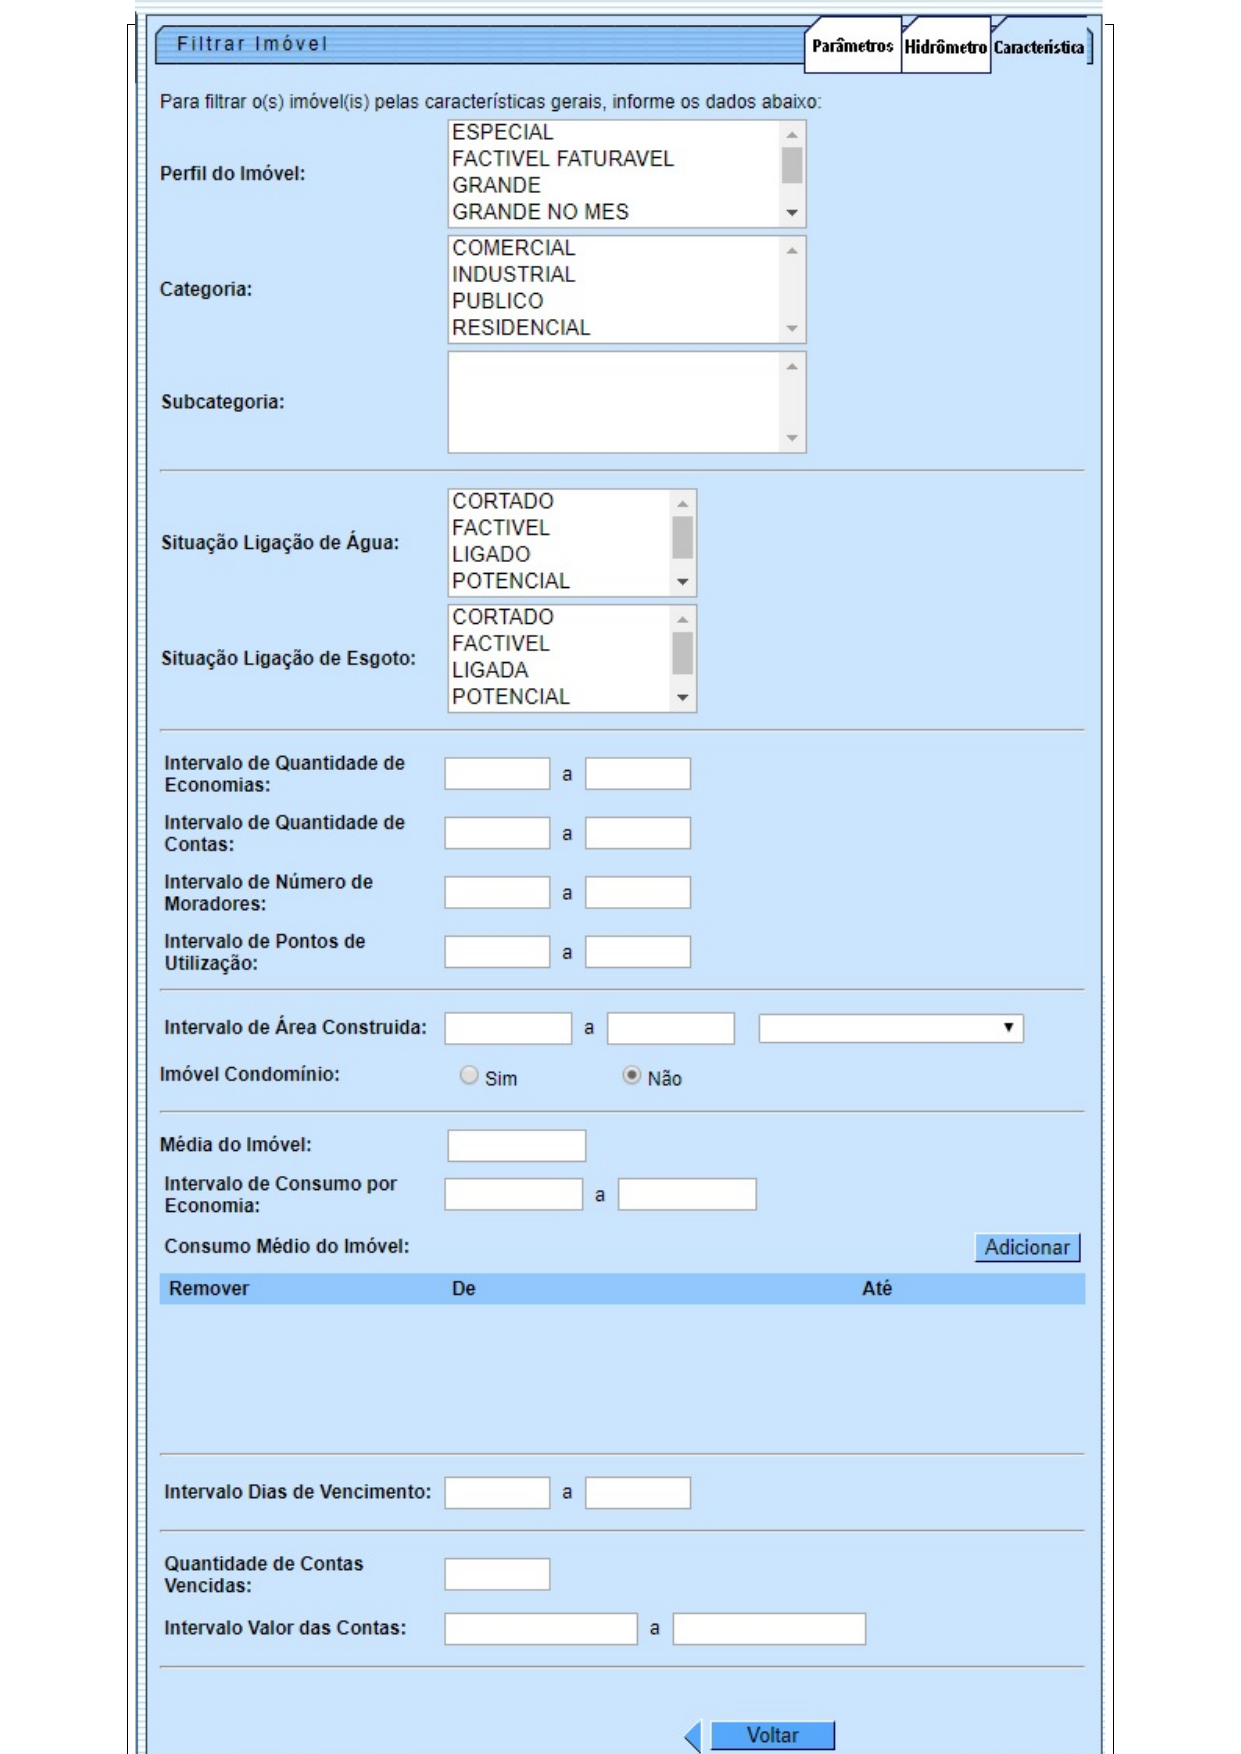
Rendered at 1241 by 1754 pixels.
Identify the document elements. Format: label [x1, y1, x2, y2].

table_header [1106, 25, 1113, 1754]
picture [135, 0, 1106, 1754]
table_header [128, 25, 135, 1754]
